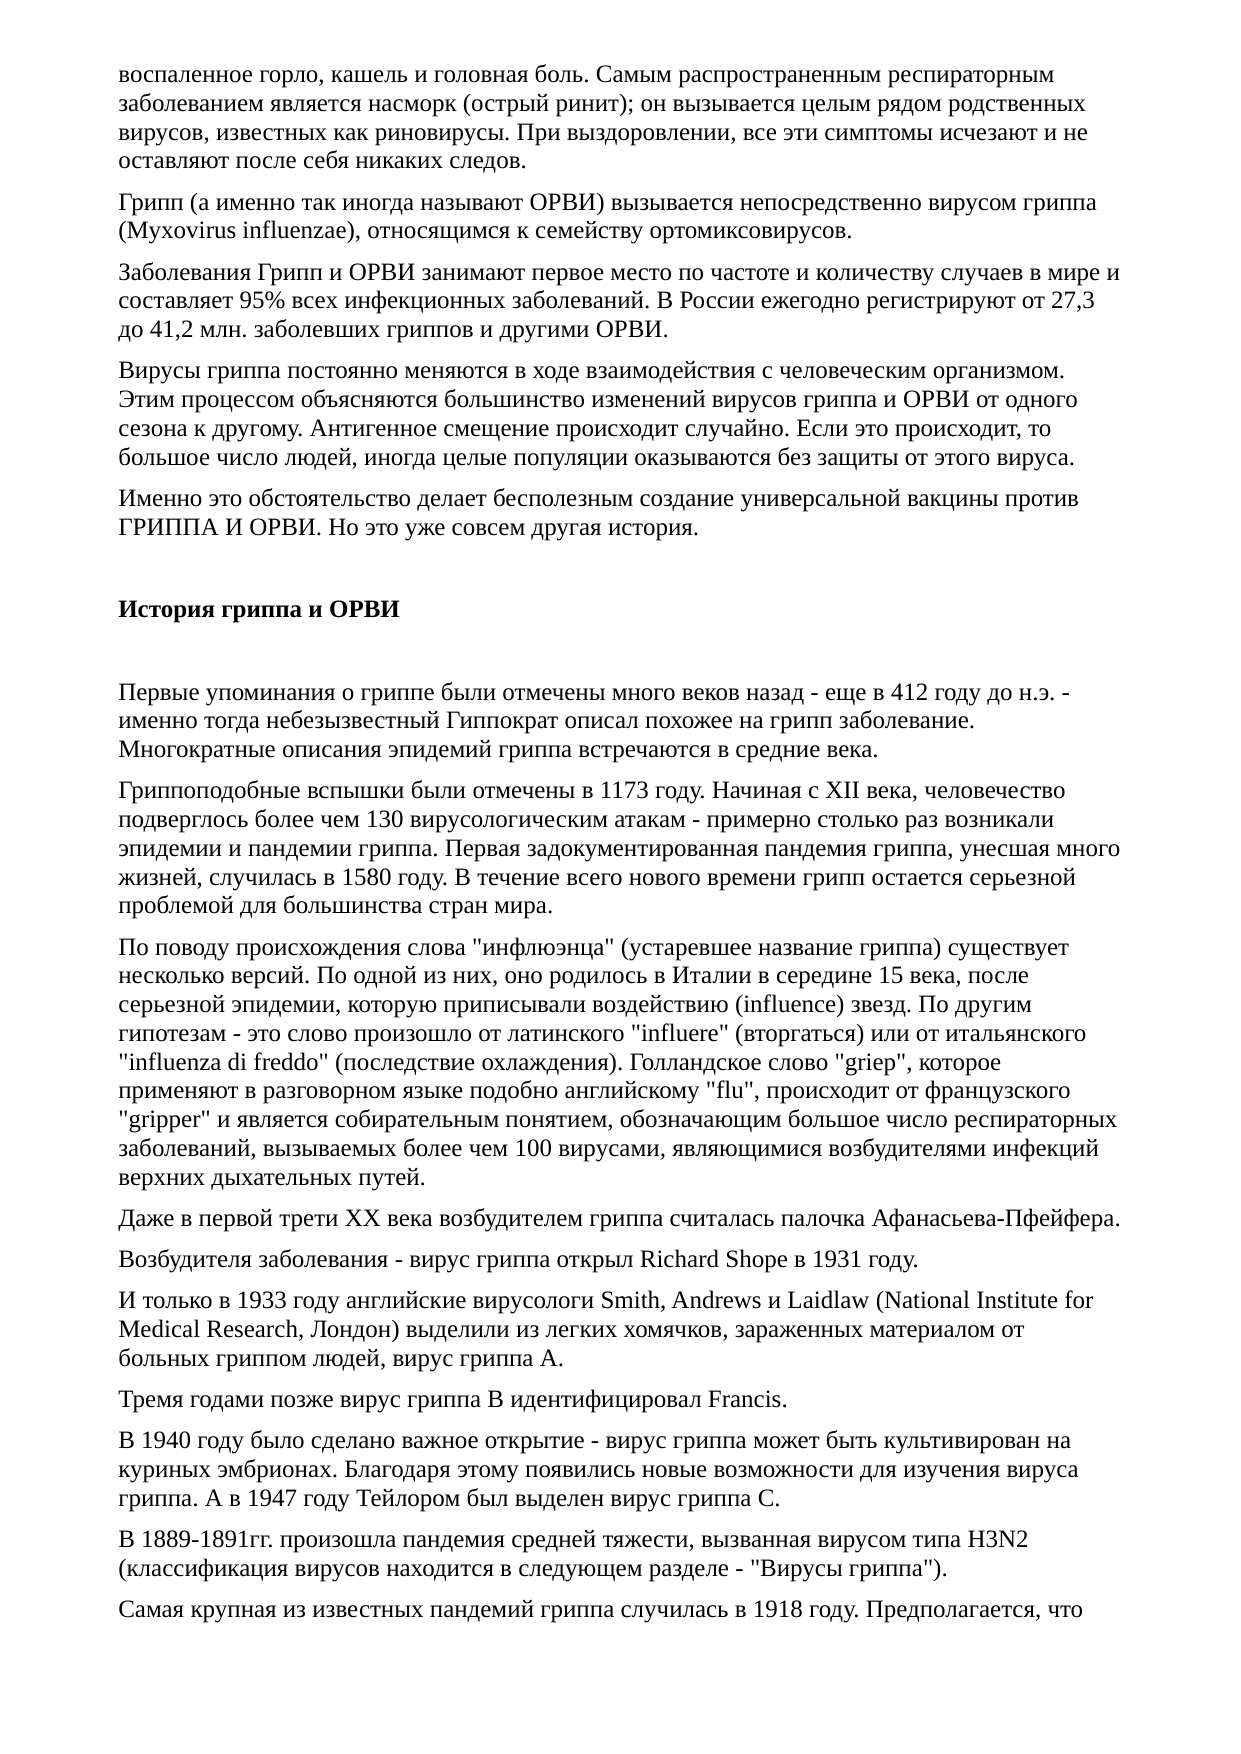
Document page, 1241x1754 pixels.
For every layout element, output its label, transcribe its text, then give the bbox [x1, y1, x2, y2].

text Гриппоподобные вспышки были отмечены в 1173 году. Начиная с XII века, человечество подверглось более чем 130 вирусологическим атакам - примерно столько раз возникали эпидемии и пандемии гриппа. Первая задокументированная пандемия гриппа, унесшая много жизней, случилась в 1580 году. В течение всего нового времени грипп остается серьезной проблемой для большинства стран мира. [118, 775, 1122, 919]
text И только в 1933 году английские вирусологи Smith, Andrews и Laidlaw (National Institute for Medical Research, Лондон) выделили из легких хомячков, зараженных материалом от больных гриппом людей, вирус гриппа А. [118, 1285, 1122, 1372]
text Даже в первой трети XX века возбудителем гриппа считалась палочка Афанасьева-Пфейфера. [118, 1203, 1122, 1232]
text воспаленное горло, кашель и головная боль. Самым распространенным респираторным заболеванием является насморк (острый ринит); он вызывается целым рядом родственных вирусов, известных как риновирусы. При выздоровлении, все эти симптомы исчезают и не оставляют после себя никаких следов. [118, 59, 1122, 174]
text Именно это обстоятельство делает бесполезным создание универсальной вакцины против ГРИППА И ОРВИ. Но это уже совсем другая история. [118, 483, 1122, 540]
text Заболевания Грипп и ОРВИ занимают первое место по частоте и количеству случаев в мире и составляет 95% всех инфекционных заболеваний. В России ежегодно регистрируют от 27,3 до 41,2 млн. заболевших гриппов и другими ОРВИ. [118, 257, 1122, 343]
text Самая крупная из известных пандемий гриппа случилась в 1918 году. Предполагается, что [118, 1594, 1122, 1623]
text Вирусы гриппа постоянно меняются в ходе взаимодействия с человеческим организмом. Этим процессом объясняются большинство изменений вирусов гриппа и ОРВИ от одного сезона к другому. Антигенное смещение происходит случайно. Если это происходит, то большое число людей, иногда целые популяции оказываются без защиты от этого вируса. [118, 355, 1122, 470]
text В 1889-1891гг. произошла пандемия средней тяжести, вызванная вирусом типа H3N2 (классификация вирусов находится в следующем разделе - "Вирусы гриппа"). [118, 1524, 1122, 1582]
text Тремя годами позже вирус гриппа В идентифицировал Francis. [118, 1384, 1122, 1413]
text Возбудителя заболевания - вирус гриппа открыл Richard Shope в 1931 году. [118, 1244, 1122, 1273]
text В 1940 году было сделано важное открытие - вирус гриппа может быть культивирован на куриных эмбрионах. Благодаря этому появились новые возможности для изучения вируса гриппа. А в 1947 году Тейлором был выделен вирус гриппа С. [118, 1425, 1122, 1512]
text Грипп (а именно так иногда называют ОРВИ) вызывается непосредственно вирусом гриппа (Myxovirus influenzae), относящимся к семейству ортомиксовирусов. [118, 187, 1122, 244]
text История гриппа и ОРВИ [118, 594, 1122, 623]
text По поводу происхождения слова "инфлюэнца" (устаревшее название гриппа) существует несколько версий. По одной из них, оно родилось в Италии в середине 15 века, после серьезной эпидемии, которую приписывали воздействию (influence) звезд. По другим гипотезам - это слово произошло от латинского "influere" (вторгаться) или от итальянского "influenza di freddo" (последствие охлаждения). Голландское слово "griep", которое применяют в разговорном языке подобно английскому "flu", происходит от французского "gripper" и является собирательным понятием, обозначающим большое число респираторных заболеваний, вызываемых более чем 100 вирусами, являющимися возбудителями инфекций верхних дыхательных путей. [118, 932, 1122, 1190]
text Первые упоминания о гриппе были отмечены много веков назад - еще в 412 году до н.э. - именно тогда небезызвестный Гиппократ описал похожее на грипп заболевание. Многократные описания эпидемий гриппа встречаются в средние века. [118, 677, 1122, 763]
